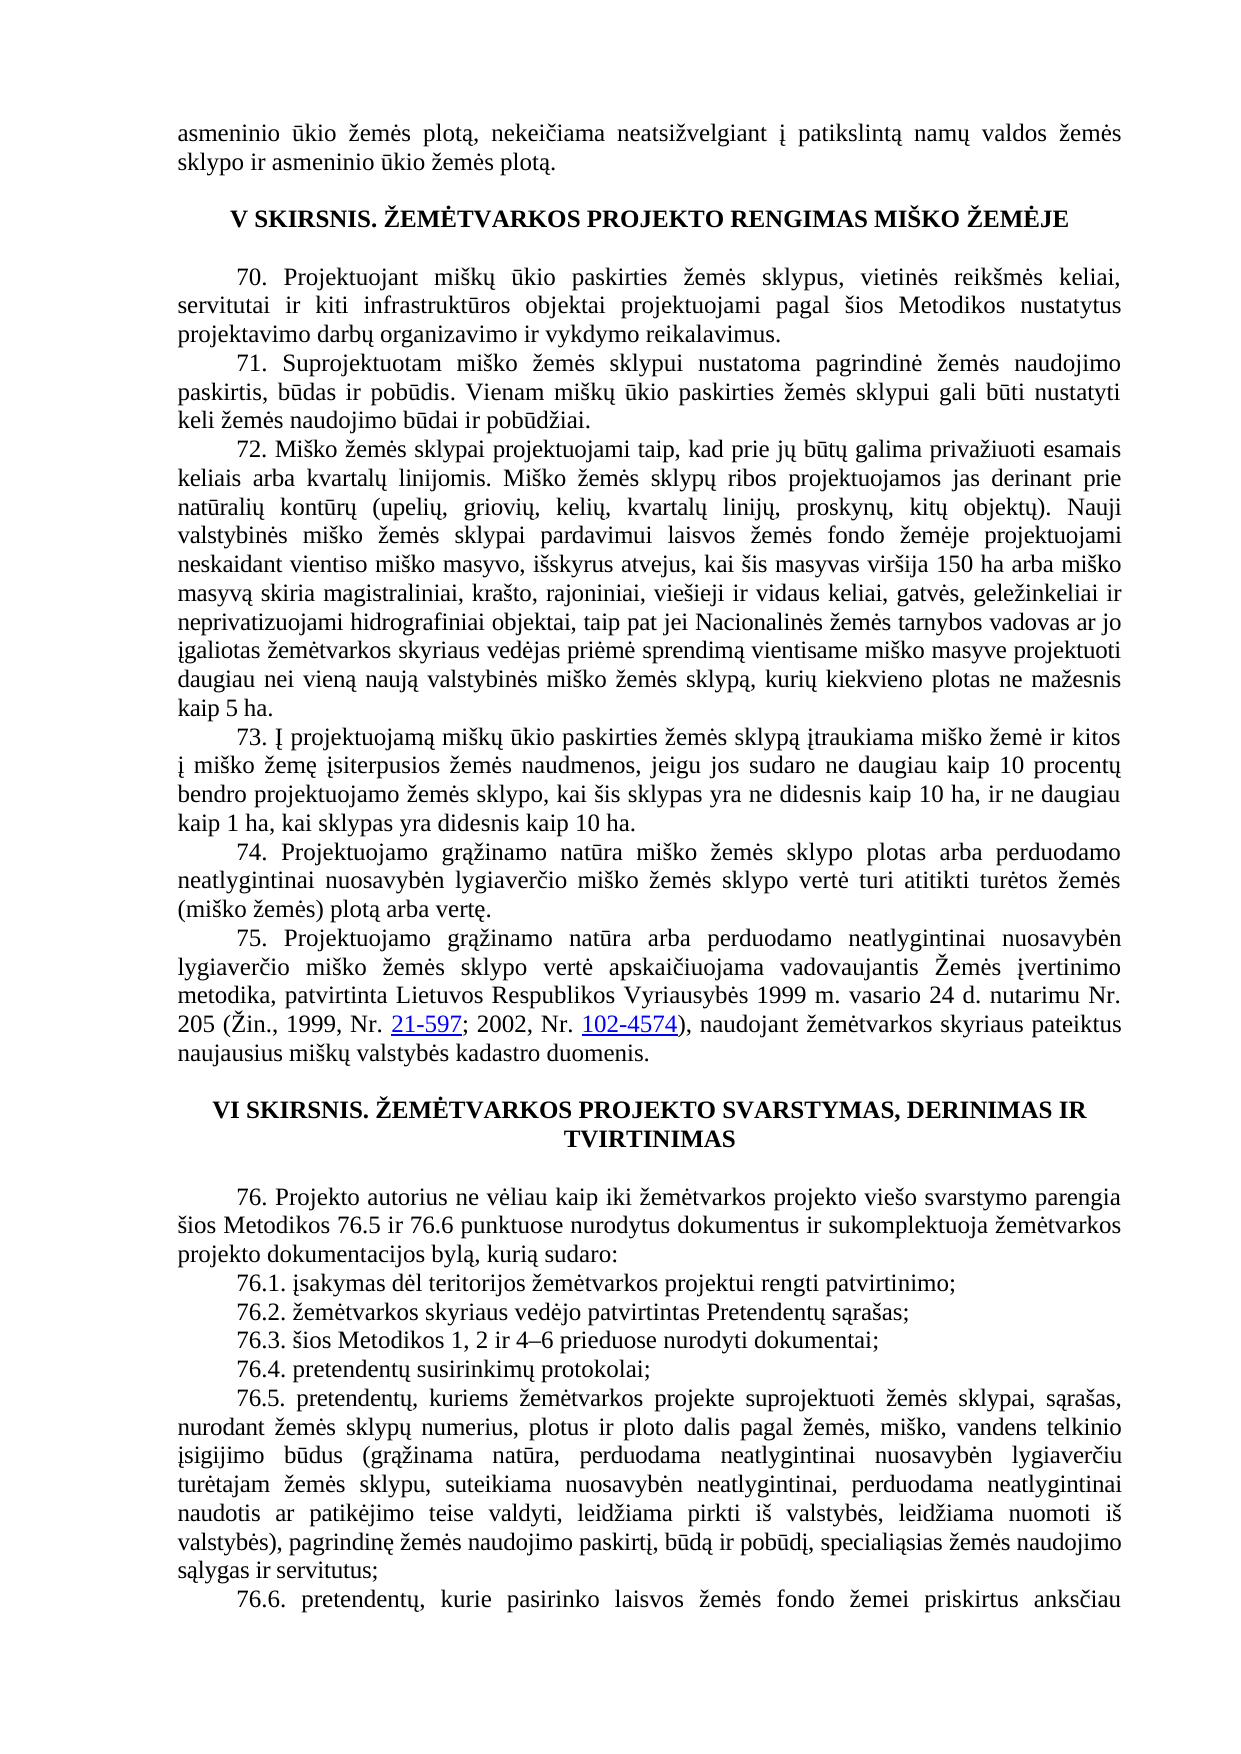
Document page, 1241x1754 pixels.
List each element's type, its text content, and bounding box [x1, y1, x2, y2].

text 70. Projektuojant miškų ūkio paskirties žemės sklypus, vietinės reikšmės keliai, servitutai ir kiti infrastruktūros objektai projektuojami pagal šios Metodikos nustatytus projektavimo darbų organizavimo ir vykdymo reikalavimus. [177, 262, 1122, 348]
text 76.6. pretendentų, kurie pasirinko laisvos žemės fondo žemei priskirtus anksčiau [177, 1584, 1122, 1613]
text asmeninio ūkio žemės plotą, nekeičiama neatsižvelgiant į patikslintą namų valdos žemės sklypo ir asmeninio ūkio žemės plotą. [177, 118, 1122, 176]
text 76. Projekto autorius ne vėliau kaip iki žemėtvarkos projekto viešo svarstymo parengia šios Metodikos 76.5 ir 76.6 punktuose nurodytus dokumentus ir sukomplektuoja žemėtvarkos projekto dokumentacijos bylą, kurią sudaro: [177, 1182, 1122, 1268]
text 76.1. įsakymas dėl teritorijos žemėtvarkos projektui rengti patvirtinimo; [177, 1268, 1122, 1297]
text 74. Projektuojamo grąžinamo natūra miško žemės sklypo plotas arba perduodamo neatlygintinai nuosavybėn lygiaverčio miško žemės sklypo vertė turi atitikti turėtos žemės (miško žemės) plotą arba vertę. [177, 837, 1122, 923]
text 71. Suprojektuotam miško žemės sklypui nustatoma pagrindinė žemės naudojimo paskirtis, būdas ir pobūdis. Vienam miškų ūkio paskirties žemės sklypui gali būti nustatyti keli žemės naudojimo būdai ir pobūdžiai. [177, 348, 1122, 434]
text VI SKIRSNIS. ŽEMĖTVARKOS PROJEKTO SVARSTYMAS, DERINIMAS IR TVIRTINIMAS [177, 1096, 1122, 1153]
text 72. Miško žemės sklypai projektuojami taip, kad prie jų būtų galima privažiuoti esamais keliais arba kvartalų linijomis. Miško žemės sklypų ribos projektuojamos jas derinant prie natūralių kontūrų (upelių, griovių, kelių, kvartalų linijų, proskynų, kitų objektų). Nauji valstybinės miško žemės sklypai pardavimui laisvos žemės fondo žemėje projektuojami neskaidant vientiso miško masyvo, išskyrus atvejus, kai šis masyvas viršija 150 ha arba miško masyvą skiria magistraliniai, krašto, rajoniniai, viešieji ir vidaus keliai, gatvės, geležinkeliai ir neprivatizuojami hidrografiniai objektai, taip pat jei Nacionalinės žemės tarnybos vadovas ar jo įgaliotas žemėtvarkos skyriaus vedėjas priėmė sprendimą vientisame miško masyve projektuoti daugiau nei vieną naują valstybinės miško žemės sklypą, kurių kiekvieno plotas ne mažesnis kaip 5 ha. [177, 434, 1122, 722]
text 76.4. pretendentų susirinkimų protokolai; [177, 1354, 1122, 1383]
text 76.2. žemėtvarkos skyriaus vedėjo patvirtintas Pretendentų sąrašas; [177, 1297, 1122, 1326]
text V SKIRSNIS. ŽEMĖTVARKOS projekto RENGIMAS MIŠKO ŽEMĖJE [177, 204, 1122, 233]
text 75. Projektuojamo grąžinamo natūra arba perduodamo neatlygintinai nuosavybėn lygiaverčio miško žemės sklypo vertė apskaičiuojama vadovaujantis Žemės įvertinimo metodika, patvirtinta Lietuvos Respublikos Vyriausybės 1999 m. vasario 24 d. nutarimu Nr. 205 (Žin., 1999, Nr. 21-597; 2002, Nr. 102-4574), naudojant žemėtvarkos skyriaus pateiktus naujausius miškų valstybės kadastro duomenis. [177, 923, 1122, 1067]
text 76.3. šios Metodikos 1, 2 ir 4–6 prieduose nurodyti dokumentai; [177, 1326, 1122, 1354]
text 73. Į projektuojamą miškų ūkio paskirties žemės sklypą įtraukiama miško žemė ir kitos į miško žemę įsiterpusios žemės naudmenos, jeigu jos sudaro ne daugiau kaip 10 procentų bendro projektuojamo žemės sklypo, kai šis sklypas yra ne didesnis kaip 10 ha, ir ne daugiau kaip 1 ha, kai sklypas yra didesnis kaip 10 ha. [177, 722, 1122, 837]
text 76.5. pretendentų, kuriems žemėtvarkos projekte suprojektuoti žemės sklypai, sąrašas, nurodant žemės sklypų numerius, plotus ir ploto dalis pagal žemės, miško, vandens telkinio įsigijimo būdus (grąžinama natūra, perduodama neatlygintinai nuosavybėn lygiaverčiu turėtajam žemės sklypu, suteikiama nuosavybėn neatlygintinai, perduodama neatlygintinai naudotis ar patikėjimo teise valdyti, leidžiama pirkti iš valstybės, leidžiama nuomoti iš valstybės), pagrindinę žemės naudojimo paskirtį, būdą ir pobūdį, specialiąsias žemės naudojimo sąlygas ir servitutus; [177, 1383, 1122, 1584]
